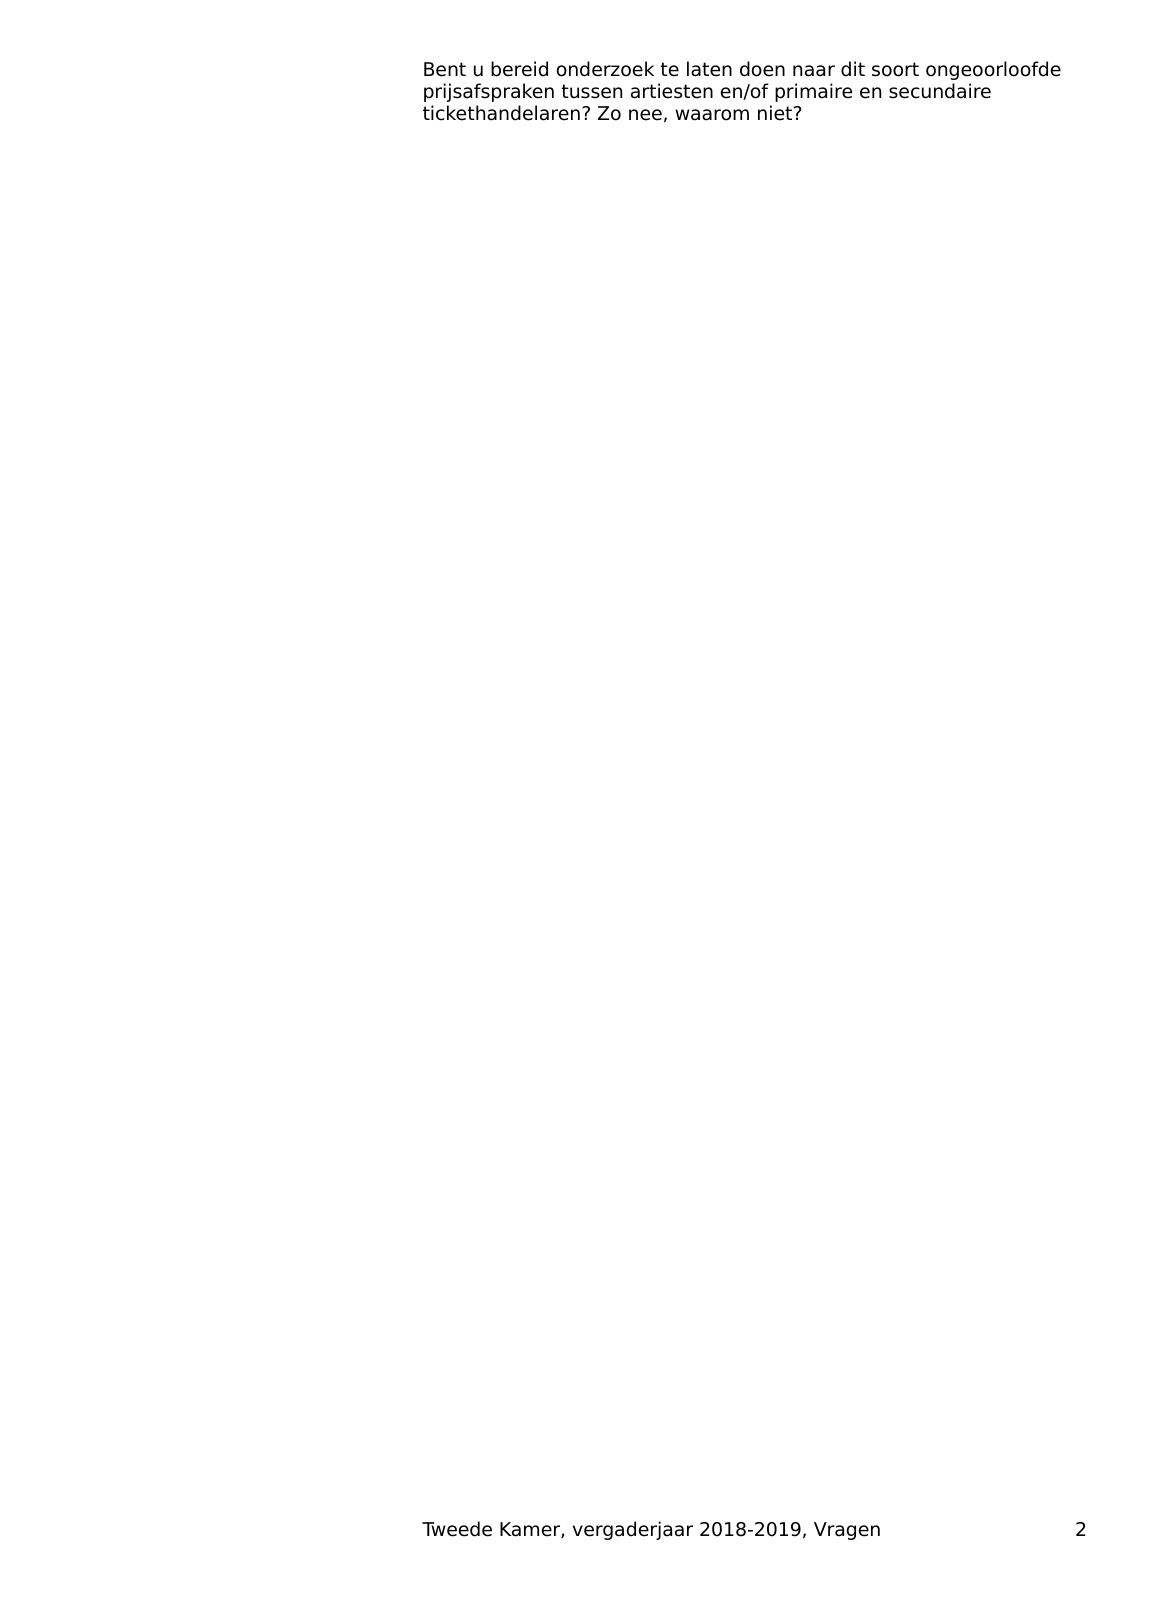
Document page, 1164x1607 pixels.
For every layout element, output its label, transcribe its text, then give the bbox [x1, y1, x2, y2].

text Bent u bereid onderzoek te laten doen naar dit soort ongeoorloofde prijsafspraken tussen artiesten en/of primaire en secundaire tickethandelaren? Zo nee, waarom niet? [422, 59, 1087, 125]
